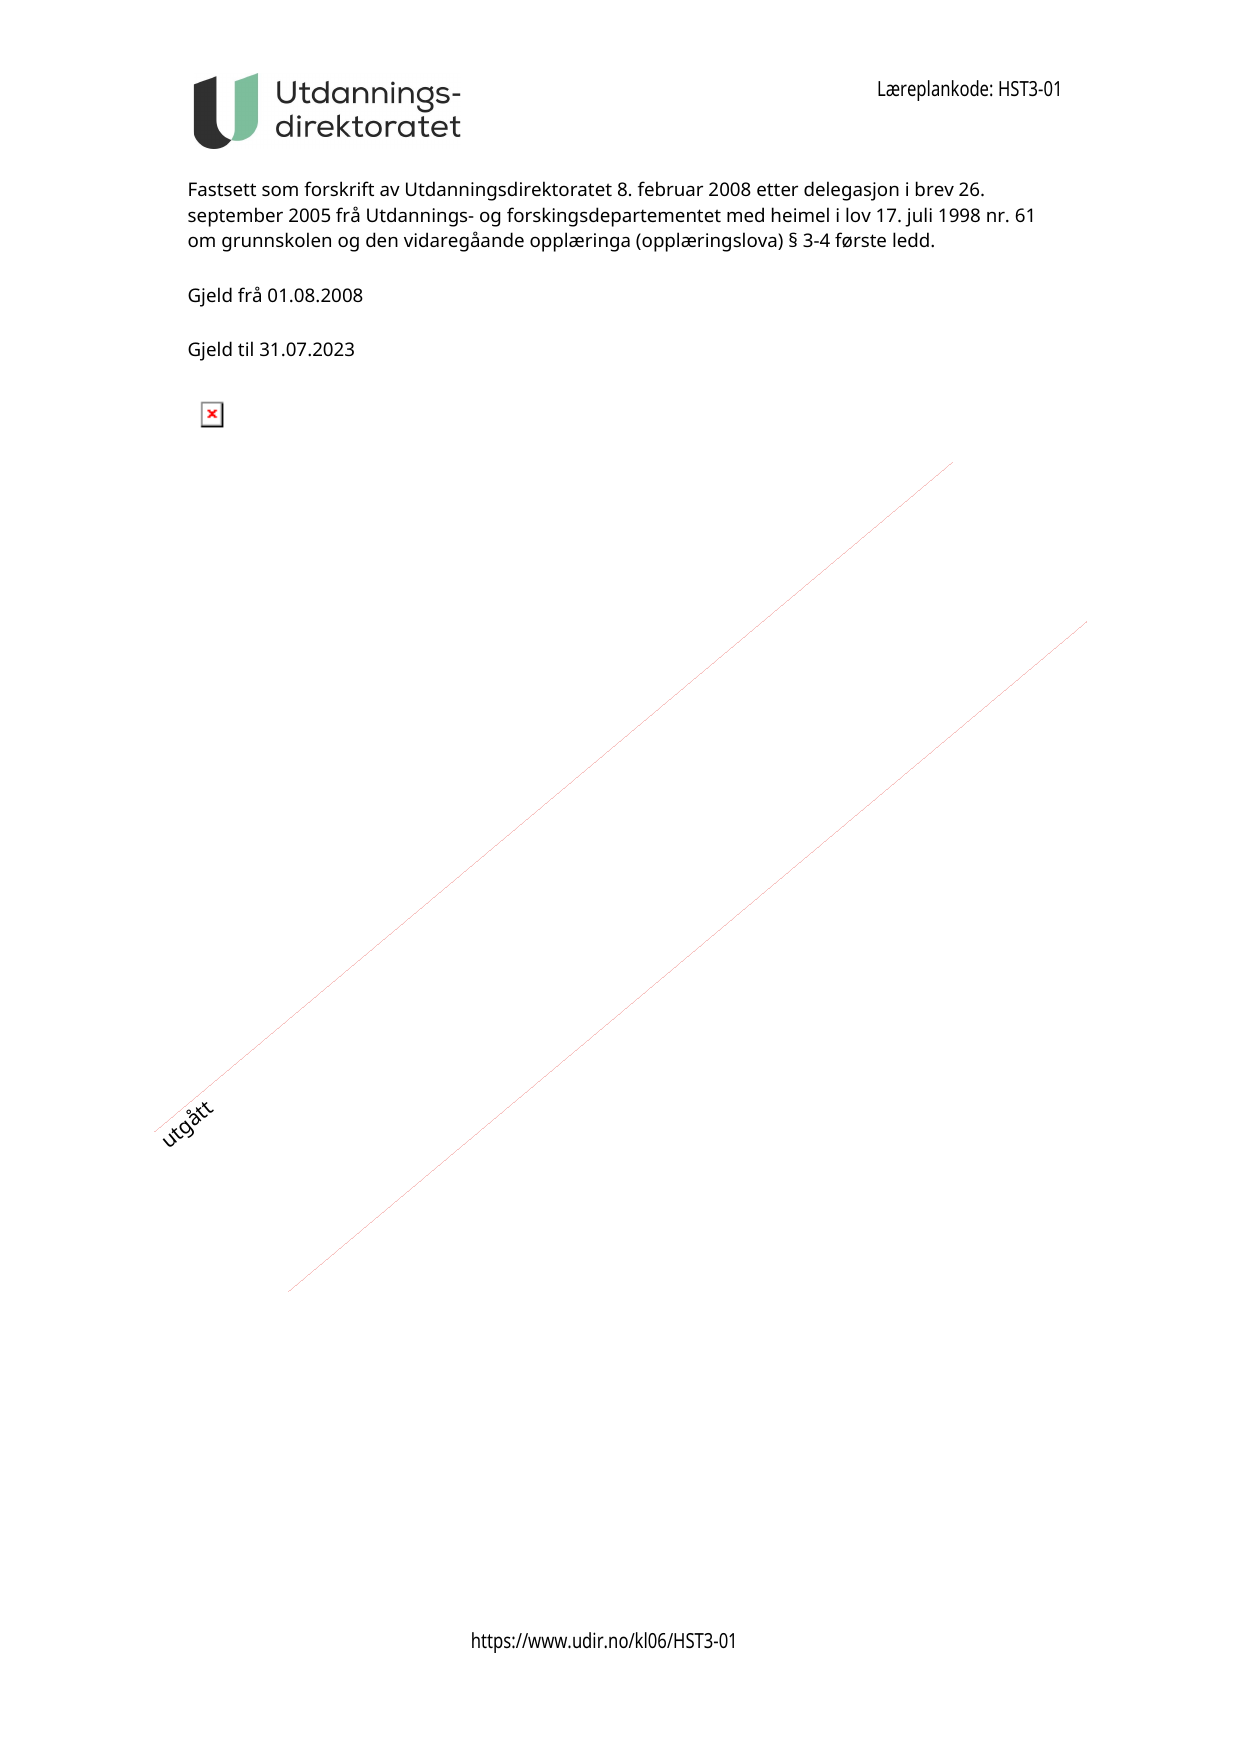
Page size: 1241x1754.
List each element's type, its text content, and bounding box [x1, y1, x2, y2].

picture [193, 73, 461, 149]
text Gjeld frå 01.08.2008 [368, 282, 1053, 308]
picture [187, 391, 238, 442]
text Gjeld til 31.07.2023 [360, 337, 1053, 362]
text Fastsett som forskrift av Utdanningsdirektoratet 8. februar 2008 etter delegasjon i brev 26. september 2005 frå Utdannings- og forskingsdepartementet med heimel i lov 17. juli 1998 nr. 61 om grunnskolen og den vidaregåande opplæringa (opplæringslova) § 3-4 første ledd. [187, 176, 1053, 253]
